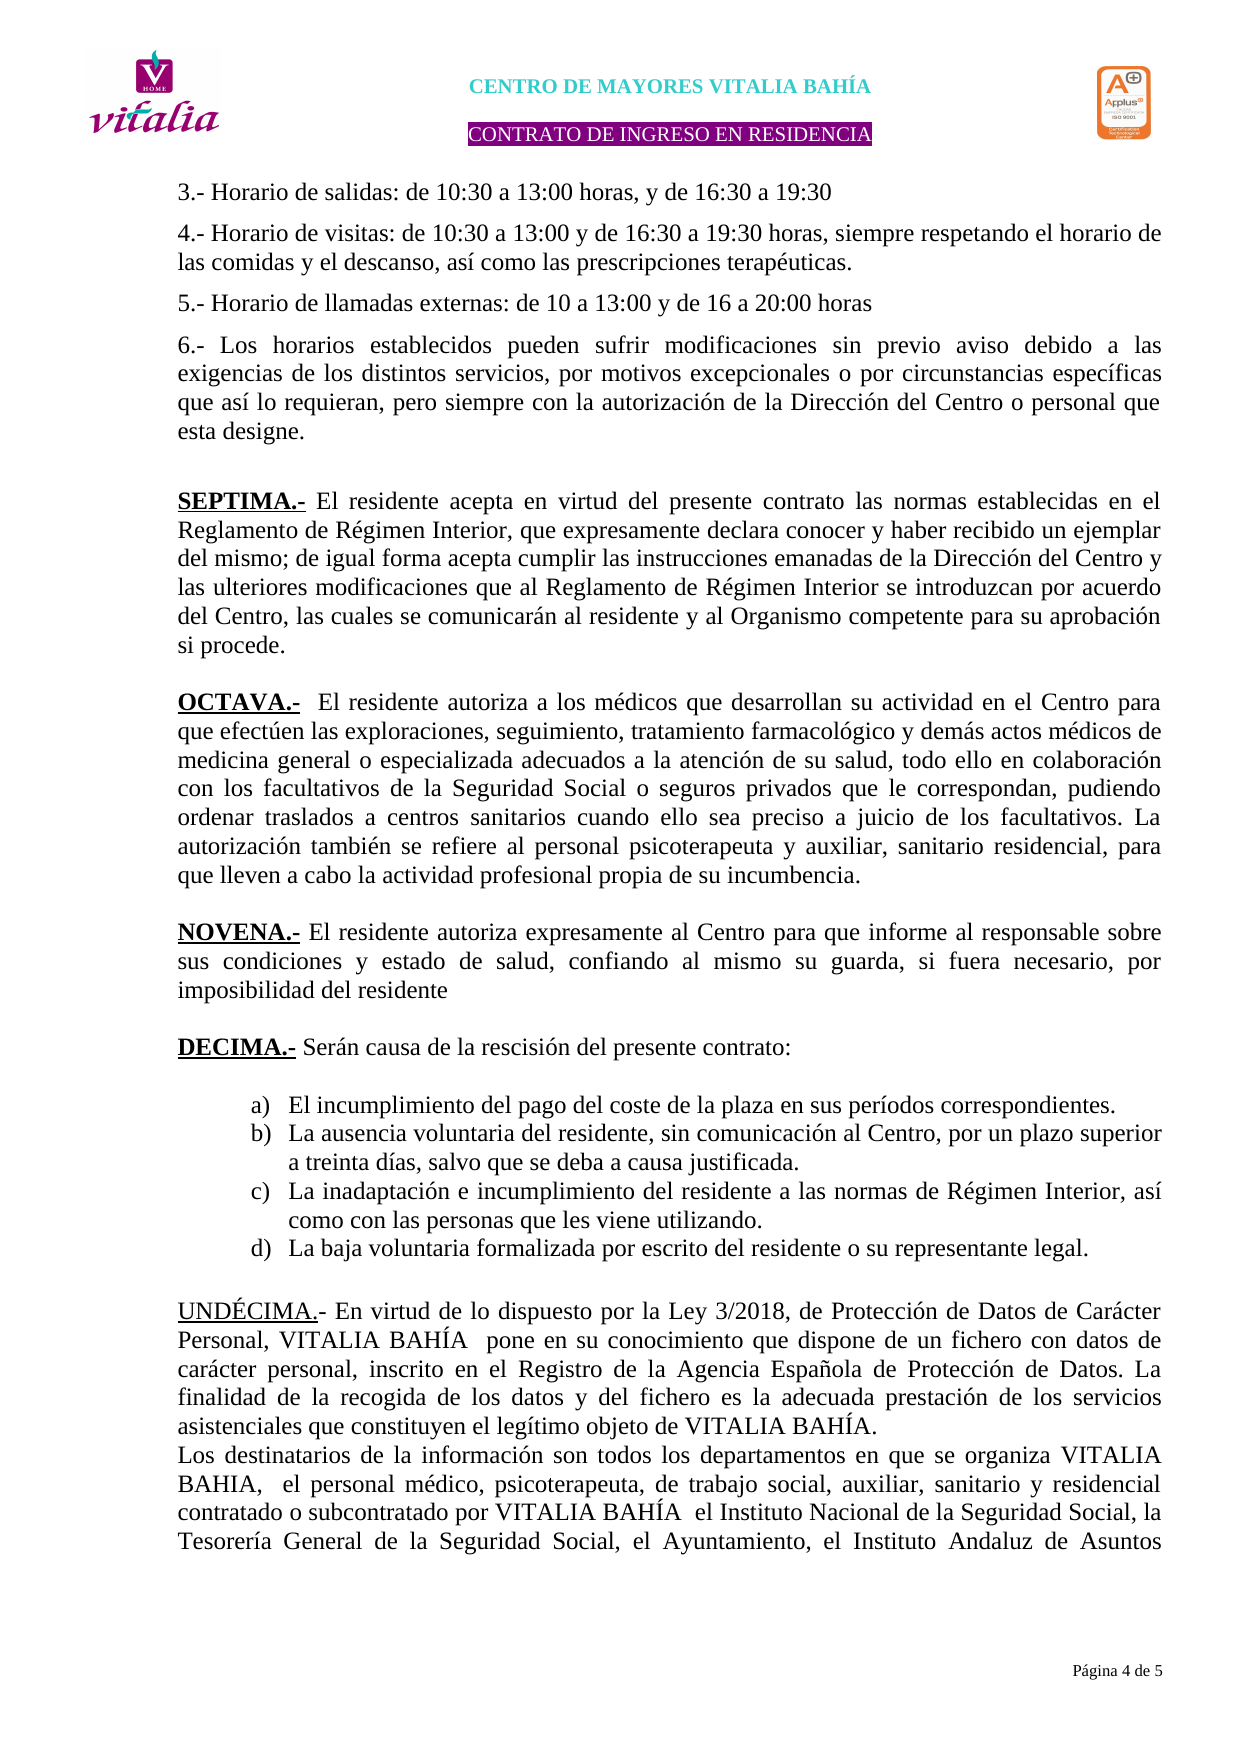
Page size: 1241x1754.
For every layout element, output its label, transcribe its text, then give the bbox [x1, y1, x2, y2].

list La inadaptación e incumplimiento del residente a las normas de Régimen Interior, así como con las personas que les viene utilizando. [251, 1176, 1162, 1233]
text NOVENA.- El residente autoriza expresamente al Centro para que informe al responsable sobre sus condiciones y estado de salud, confiando al mismo su guarda, si fuera necesario, por imposibilidad del residente [177, 917, 1162, 1003]
text 6.- Los horarios establecidos pueden sufrir modificaciones sin previo aviso debido a las exigencias de los distintos servicios, por motivos excepcionales o por circunstancias específicas que así lo requieran, pero siempre con la autorización de la Dirección del Centro o personal que esta designe. [177, 330, 1162, 445]
list La baja voluntaria formalizada por escrito del residente o su representante legal. [251, 1233, 1162, 1262]
list La ausencia voluntaria del residente, sin comunicación al Centro, por un plazo superior a treinta días, salvo que se deba a causa justificada. [251, 1118, 1162, 1176]
text 5.- Horario de llamadas externas: de 10 a 13:00 y de 16 a 20:00 horas [177, 288, 1162, 317]
list El incumplimiento del pago del coste de la plaza en sus períodos correspondientes. [251, 1090, 1162, 1118]
picture [1096, 65, 1152, 141]
text 4.- Horario de visitas: de 10:30 a 13:00 y de 16:30 a 19:30 horas, siempre respetando el horario de las comidas y el descanso, así como las prescripciones terapéuticas. [177, 218, 1162, 276]
text UNDÉCIMA.- En virtud de lo dispuesto por la Ley 3/2018, de Protección de Datos de Carácter Personal, VITALIA BAHÍA pone en su conocimiento que dispone de un fichero con datos de carácter personal, inscrito en el Registro de la Agencia Española de Protección de Datos. La finalidad de la recogida de los datos y del fichero es la adecuada prestación de los servicios asistenciales que constituyen el legítimo objeto de VITALIA BAHÍA. [177, 1296, 1162, 1440]
picture [85, 46, 223, 136]
text DECIMA.- Serán causa de la rescisión del presente contrato: [177, 1032, 1162, 1061]
text SEPTIMA.- El residente acepta en virtud del presente contrato las normas establecidas en el Reglamento de Régimen Interior, que expresamente declara conocer y haber recibido un ejemplar del mismo; de igual forma acepta cumplir las instrucciones emanadas de la Dirección del Centro y las ulteriores modificaciones que al Reglamento de Régimen Interior se introduzcan por acuerdo del Centro, las cuales se comunicarán al residente y al Organismo competente para su aprobación si procede. [177, 486, 1162, 658]
text 3.- Horario de salidas: de 10:30 a 13:00 horas, y de 16:30 a 19:30 [177, 177, 1162, 206]
text Los destinatarios de la información son todos los departamentos en que se organiza VITALIA BAHIA, el personal médico, psicoterapeuta, de trabajo social, auxiliar, sanitario y residencial contratado o subcontratado por VITALIA BAHÍA el Instituto Nacional de la Seguridad Social, la Tesorería General de la Seguridad Social, el Ayuntamiento, el Instituto Andaluz de Asuntos [177, 1440, 1162, 1555]
text OCTAVA.- El residente autoriza a los médicos que desarrollan su actividad en el Centro para que efectúen las exploraciones, seguimiento, tratamiento farmacológico y demás actos médicos de medicina general o especializada adecuados a la atención de su salud, todo ello en colaboración con los facultativos de la Seguridad Social o seguros privados que le correspondan, pudiendo ordenar traslados a centros sanitarios cuando ello sea preciso a juicio de los facultativos. La autorización también se refiere al personal psicoterapeuta y auxiliar, sanitario residencial, para que lleven a cabo la actividad profesional propia de su incumbencia. [177, 687, 1162, 888]
